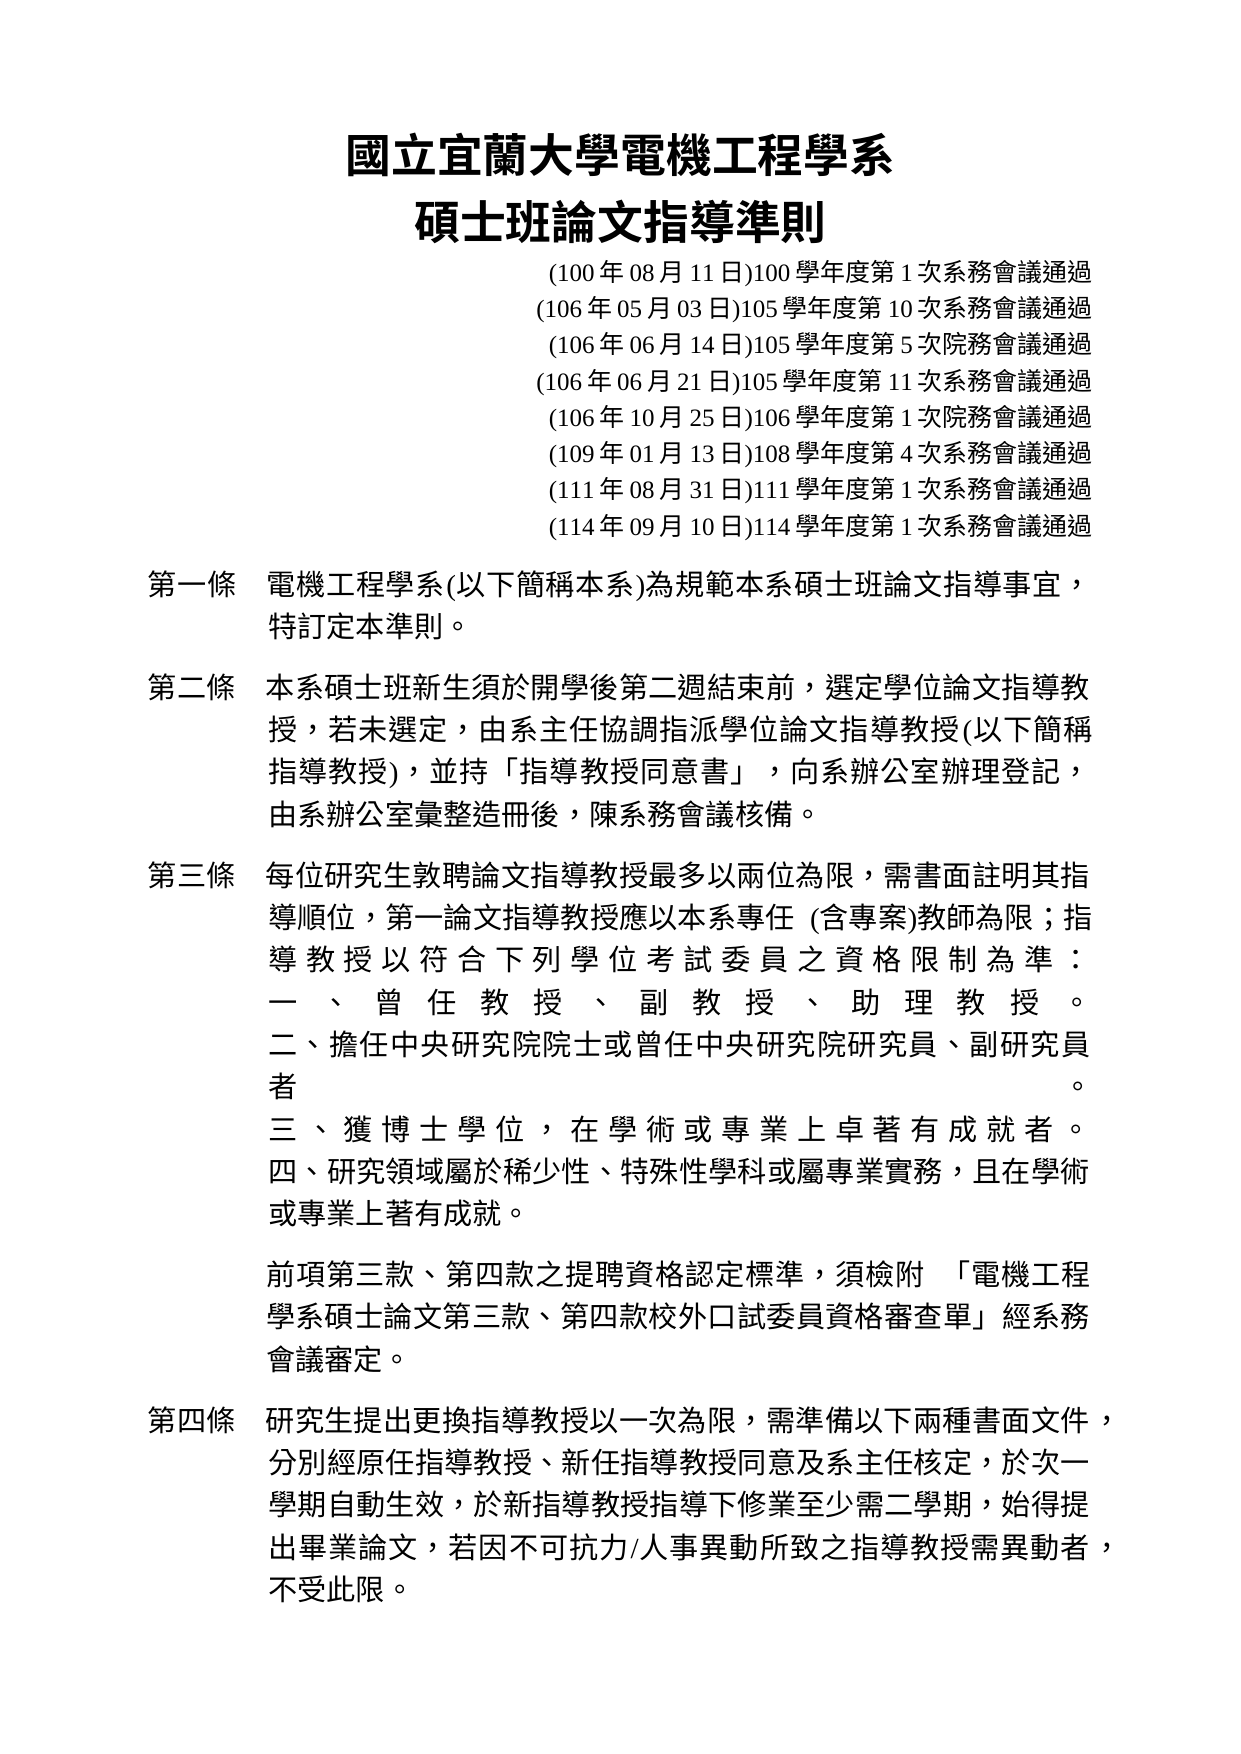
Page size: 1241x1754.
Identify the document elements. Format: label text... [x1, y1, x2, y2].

text 第四條 研究生提出更換指導教授以一次為限，需準備以下兩種書面文件，分別經原任指導教授、新任指導教授同意及系主任核定，於次一學期自動生效，於新指導教授指導下修業至少需二學期，始得提出畢業論文，若因不可抗力/人事異動所致之指導教授需異動者，不受此限。 [148, 1397, 1092, 1609]
text 第三條 每位研究生敦聘論文指導教授最多以兩位為限，需書面註明其指導順位，第一論文指導教授應以本系專任 (含專案)教師為限；指導教授以符合下列學位考試委員之資格限制為準： 一、曾任教授、副教授、助理教授。 二、擔任中央研究院院士或曾任中央研究院研究員、副研究員者。 三、獲博士學位，在學術或專業上卓著有成就者。 四、研究領域屬於稀少性、特殊性學科或屬專業實務，且在學術 或專業上著有成就。 [148, 852, 1092, 1233]
text 前項第三款、第四款之提聘資格認定標準，須檢附 「電機工程學系碩士論文第三款、第四款校外口試委員資格審查單」經系務會議審定。 [266, 1252, 1092, 1378]
text (106年06月21日)105學年度第11次系務會議通過 [148, 361, 1092, 397]
text (111年08月31日)111學年度第1次系務會議通過 [148, 470, 1092, 506]
text 碩士班論文指導準則 [148, 186, 1092, 252]
text (106年06月14日)105學年度第5次院務會議通過 [148, 325, 1092, 361]
text (109年01月13日)108學年度第4次系務會議通過 [148, 433, 1092, 470]
text (100年08月11日)100學年度第1次系務會議通過 [148, 252, 1092, 288]
text (106年05月03日)105學年度第10次系務會議通過 [148, 288, 1092, 325]
text 第二條 本系碩士班新生須於開學後第二週結束前，選定學位論文指導教授，若未選定，由系主任協調指派學位論文指導教授(以下簡稱指導教授)，並持「指導教授同意書」，向系辦公室辦理登記，由系辦公室彙整造冊後，陳系務會議核備。 [148, 664, 1092, 833]
text 第一條 電機工程學系(以下簡稱本系)為規範本系碩士班論文指導事宜，特訂定本準則。 [148, 561, 1092, 646]
text 國立宜蘭大學電機工程學系 [148, 119, 1092, 186]
text (114年09月10日)114學年度第1次系務會議通過 [148, 506, 1092, 542]
text (106年10月25日)106學年度第1次院務會議通過 [148, 397, 1092, 433]
